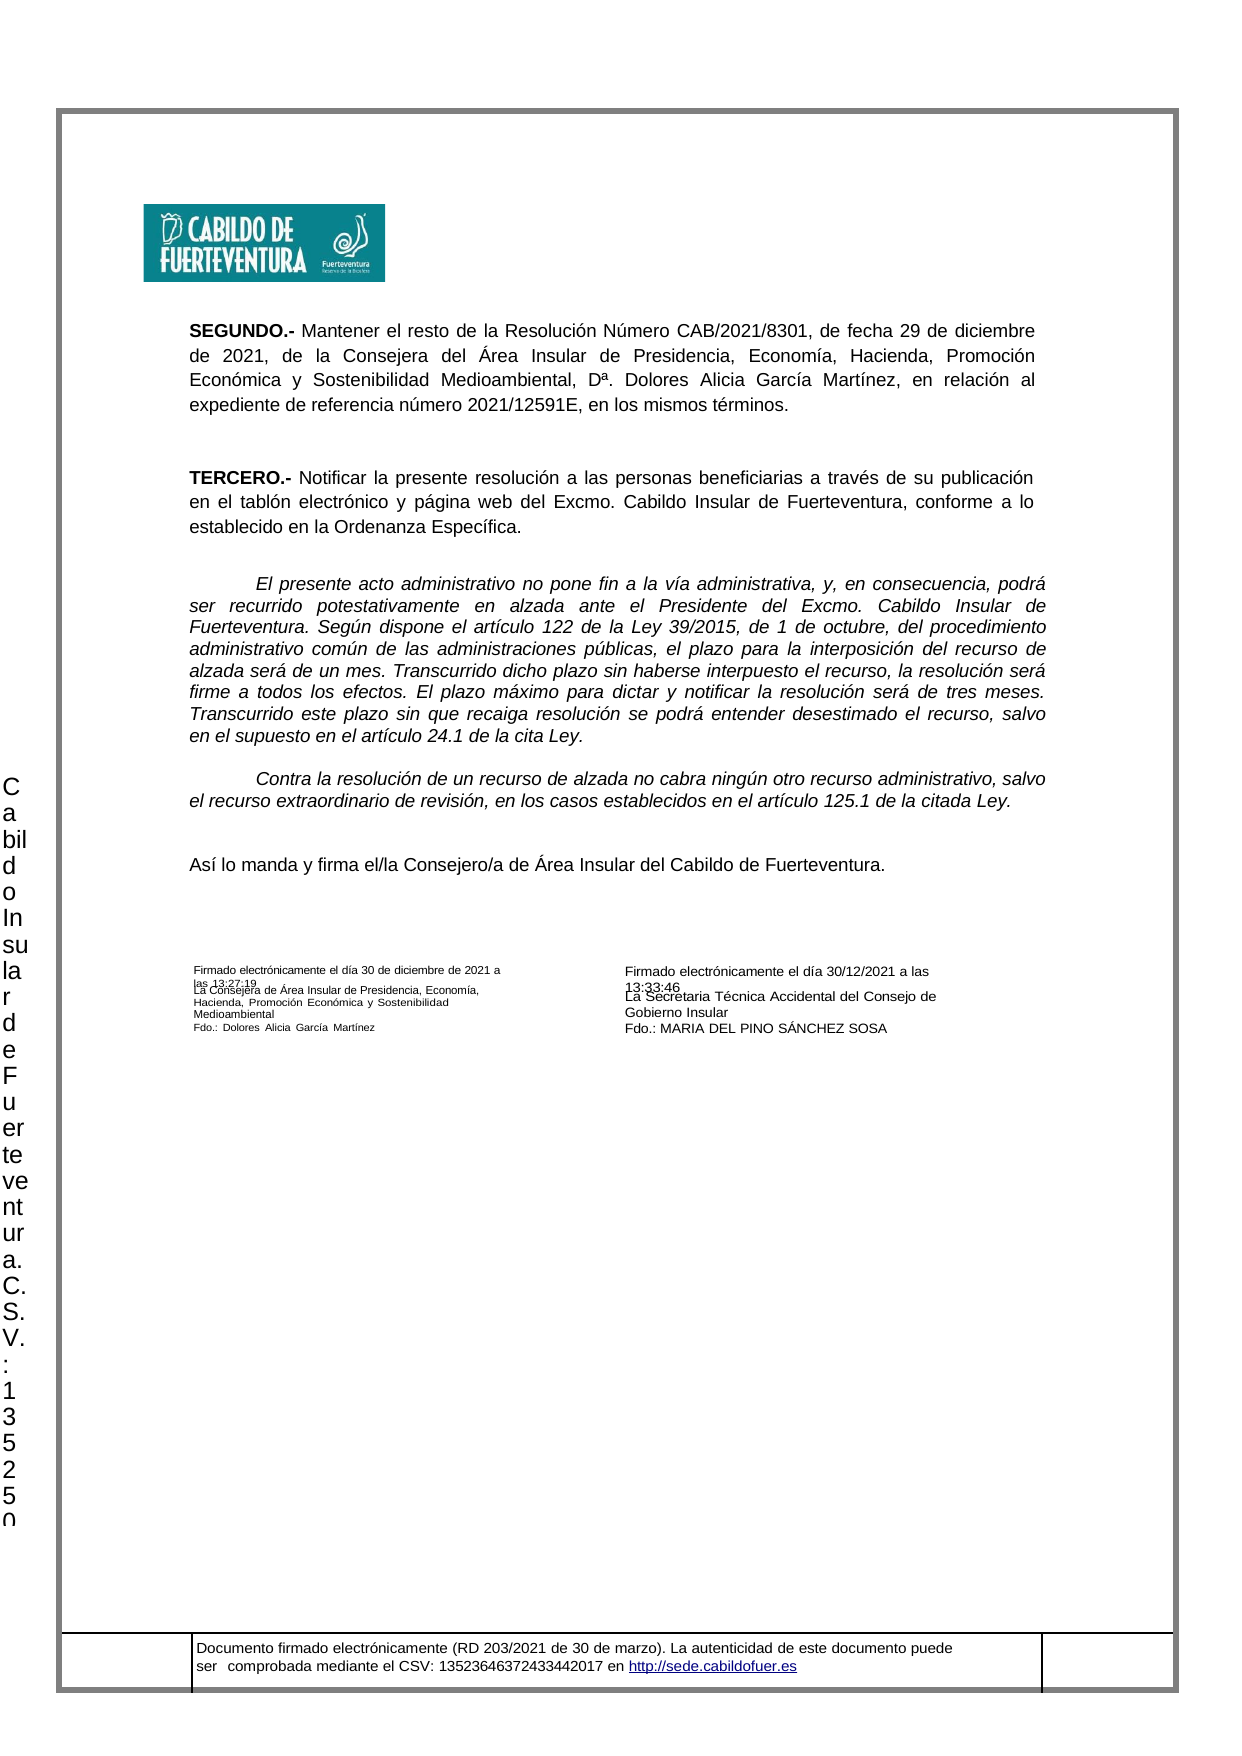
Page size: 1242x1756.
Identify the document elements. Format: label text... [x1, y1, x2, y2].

table_header SEGUNDO.- Mantener el resto de la Resolución Número CAB/2021/8301, de fecha 29 de diciembre de 2021, de la Consejera del Área Insular de Presidencia, Economía, Hacienda, Promoción Económica y Sostenibilidad Medioambiental, Dª. Dolores Alicia García Martínez, en relación al expediente de referencia número 2021/12591E, en los mismos términos. TERCERO.- Notificar la presente resolución a las personas beneficiarias a través de su publicación en el tablón electrónico y página web del Excmo. Cabildo Insular de Fuerteventura, conforme a lo establecido en la Ordenanza Específica. El presente acto administrativo no pone fin a la vía administrativa, y, en consecuencia, podrá ser recurrido potestativamente en alzada ante el Presidente del Excmo. Cabildo Insular de Fuerteventura. Según dispone el artículo 122 de la Ley 39/2015, de 1 de octubre, del procedimiento administrativo común de las administraciones públicas, el plazo para la interposición del recurso de alzada será de un mes. Transcurrido dicho plazo sin haberse interpuesto el recurso, la resolución será firme a todos los efectos. El plazo máximo para dictar y notificar la resolución será de tres meses. Transcurrido este plazo sin que recaiga resolución se podrá entender desestimado el recurso, salvo en el supuesto en el artículo 24.1 de la cita Ley. Contra la resolución de un recurso de alzada no cabra ningún otro recurso administrativo, salvo el recurso extraordinario de revisión, en los casos establecidos en el artículo 125.1 de la citada Ley. Así lo manda y firma el/la Consejero/a de Área Insular del Cabildo de Fuerteventura. Firmado electrónicamente el día 30 de diciembre de 2021 a Firmado electrónicamente el día 30/12/2021 a las las 13:27:19 13:33:46 La Consejera de Área Insular de Presidencia, Economía, Hacienda, Promoción Económica y Sostenibilidad La Secretaria Técnica Accidental del Consejo de Medioambiental Gobierno Insular Fdo.: Dolores Alicia García Martínez Fdo.: MARIA DEL PINO SÁNCHEZ SOSA [62, 114, 1173, 1632]
text Cabildo Insular de Fuerteventura. C.S.V.: 13525065760755574165. [2, 775, 29, 1525]
table_cell [1043, 1634, 1173, 1687]
table_cell Documento firmado electrónicamente (RD 203/2021 de 30 de marzo). La autenticidad de este documento puede ser comprobada mediante el CSV: 13523646372433442017 en http://sede.cabildofuer.es [193, 1634, 1041, 1687]
table_cell [62, 1634, 191, 1687]
